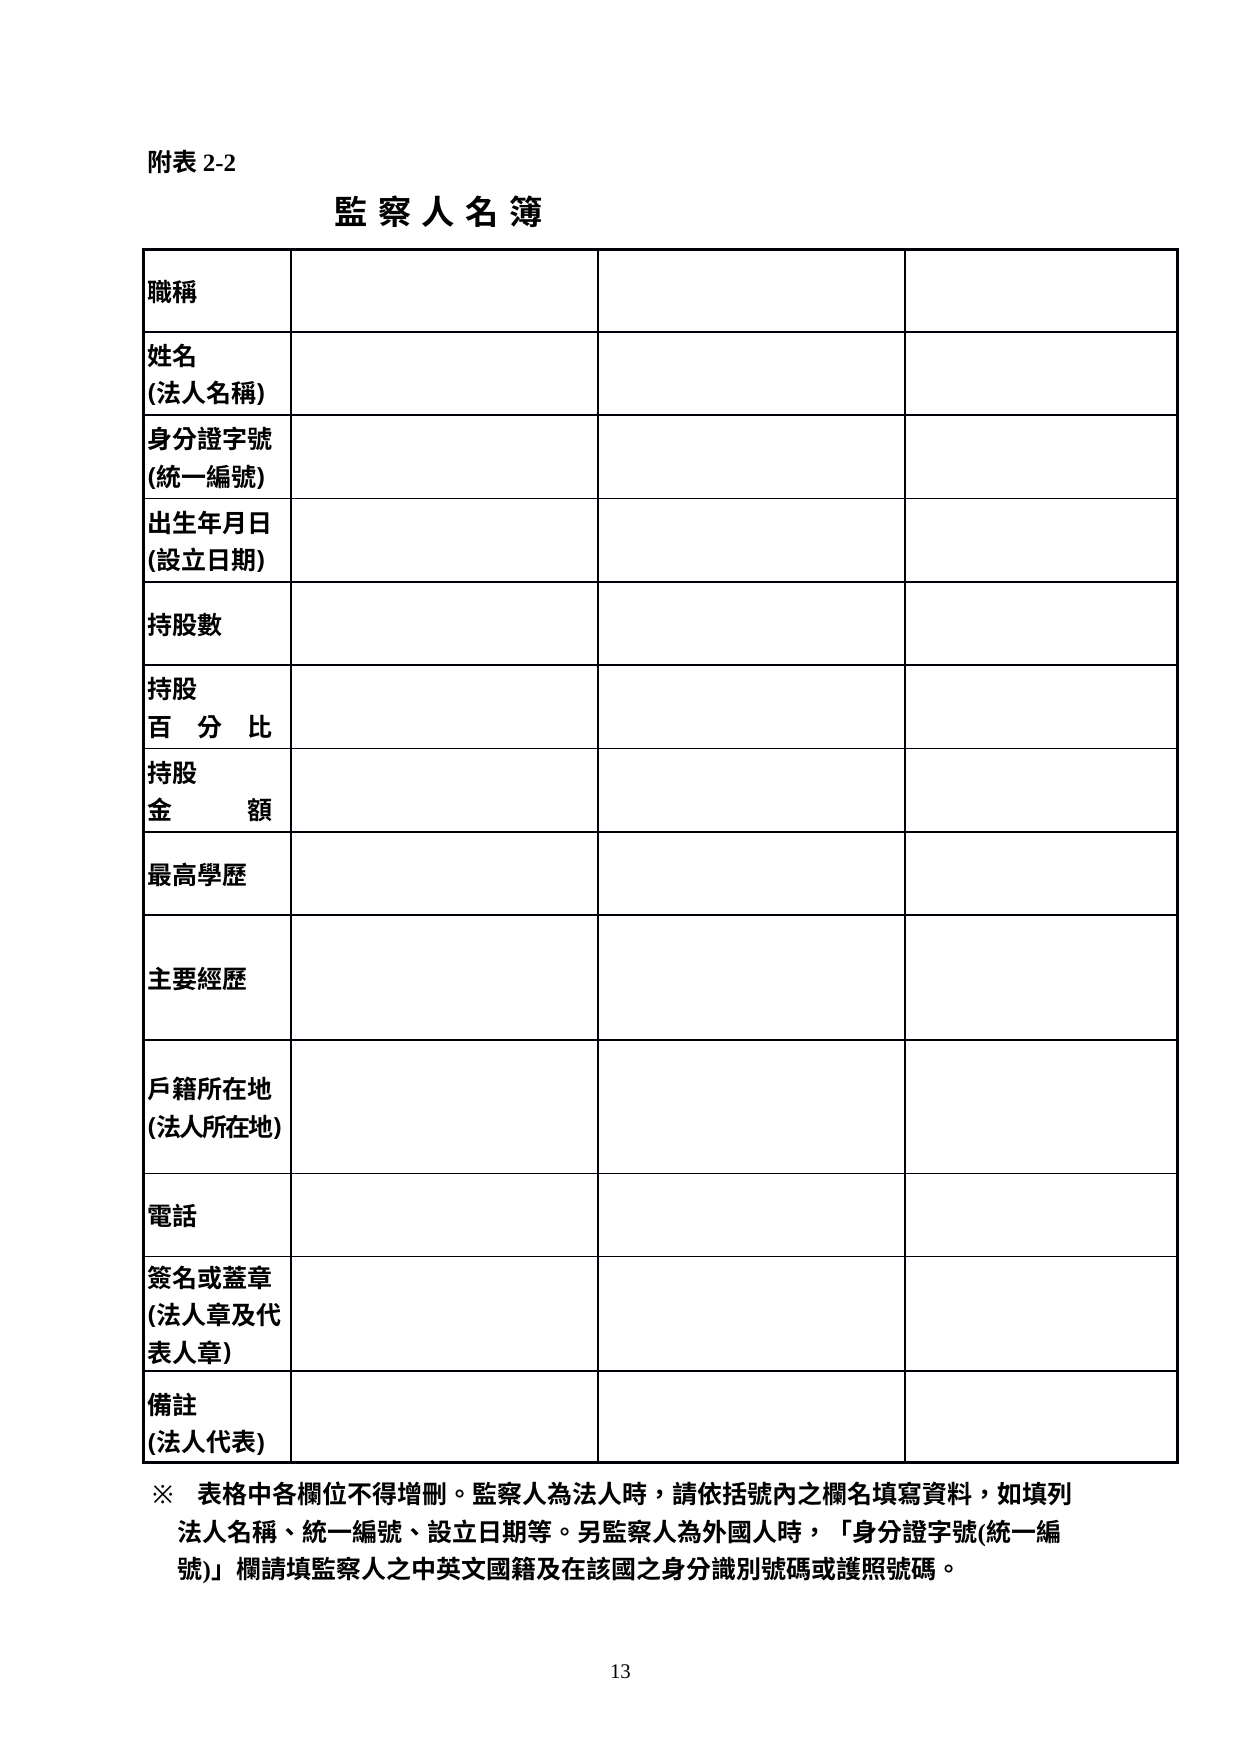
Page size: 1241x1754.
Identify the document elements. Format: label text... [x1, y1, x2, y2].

table_cell [599, 499, 904, 581]
table_header [906, 251, 1176, 331]
table_cell [292, 1257, 597, 1370]
table_cell [599, 666, 904, 748]
table_cell [599, 583, 904, 664]
table_cell [906, 1372, 1176, 1461]
table_cell [906, 666, 1176, 748]
table_cell [599, 916, 904, 1039]
table_cell 出生年月日 (設立日期) [145, 499, 290, 581]
table_cell 持股 金 額 [145, 749, 290, 831]
text 監察人名簿 [148, 173, 1081, 248]
table_cell [292, 583, 597, 664]
table_cell 簽名或蓋章 (法人章及代表人章) [145, 1257, 290, 1370]
table_cell [906, 833, 1176, 914]
table_cell [599, 333, 904, 414]
text 附表2-2 [148, 135, 1092, 173]
table_cell [292, 416, 597, 498]
table_cell 戶籍所在地 (法人所在地) [145, 1041, 290, 1172]
table_cell [292, 749, 597, 831]
table_cell [906, 1041, 1176, 1172]
table_cell 姓名 (法人名稱) [145, 333, 290, 414]
table_cell [906, 499, 1176, 581]
table_cell [906, 916, 1176, 1039]
table_cell [599, 1372, 904, 1461]
table_cell [599, 1257, 904, 1370]
table_header [599, 251, 904, 331]
table_cell [599, 1174, 904, 1256]
table_cell [906, 416, 1176, 498]
table_cell [906, 1257, 1176, 1370]
table_cell 最高學歷 [145, 833, 290, 914]
table_cell [599, 749, 904, 831]
table_header [292, 251, 597, 331]
table_cell [292, 499, 597, 581]
table_cell [906, 333, 1176, 414]
list 表格中各欄位不得增刪。監察人為法人時，請依括號內之欄名填寫資料，如填列法人名稱、統一編號、設立日期等。另監察人為外國人時，「身分證字號(統一編號)」欄請填監察人之中英文國籍及在該國之身分識別號碼或護照號碼。 [148, 1468, 1092, 1580]
table_cell [292, 666, 597, 748]
table_cell [906, 583, 1176, 664]
table_cell [292, 1174, 597, 1256]
table_cell [292, 1041, 597, 1172]
table_cell [292, 833, 597, 914]
table_cell 持股 百 分 比 [145, 666, 290, 748]
table_cell [906, 749, 1176, 831]
table_cell 身分證字號(統一編號) [145, 416, 290, 498]
table_header 職稱 [145, 251, 290, 331]
table_cell [292, 916, 597, 1039]
table_cell [599, 416, 904, 498]
table_cell [292, 1372, 597, 1461]
table_cell 電話 [145, 1174, 290, 1256]
table_cell 主要經歷 [145, 916, 290, 1039]
table_cell [599, 833, 904, 914]
table_cell [906, 1174, 1176, 1256]
table_cell [599, 1041, 904, 1172]
table_cell 持股數 [145, 583, 290, 664]
table_cell [292, 333, 597, 414]
table_cell 備註 (法人代表) [145, 1372, 290, 1461]
